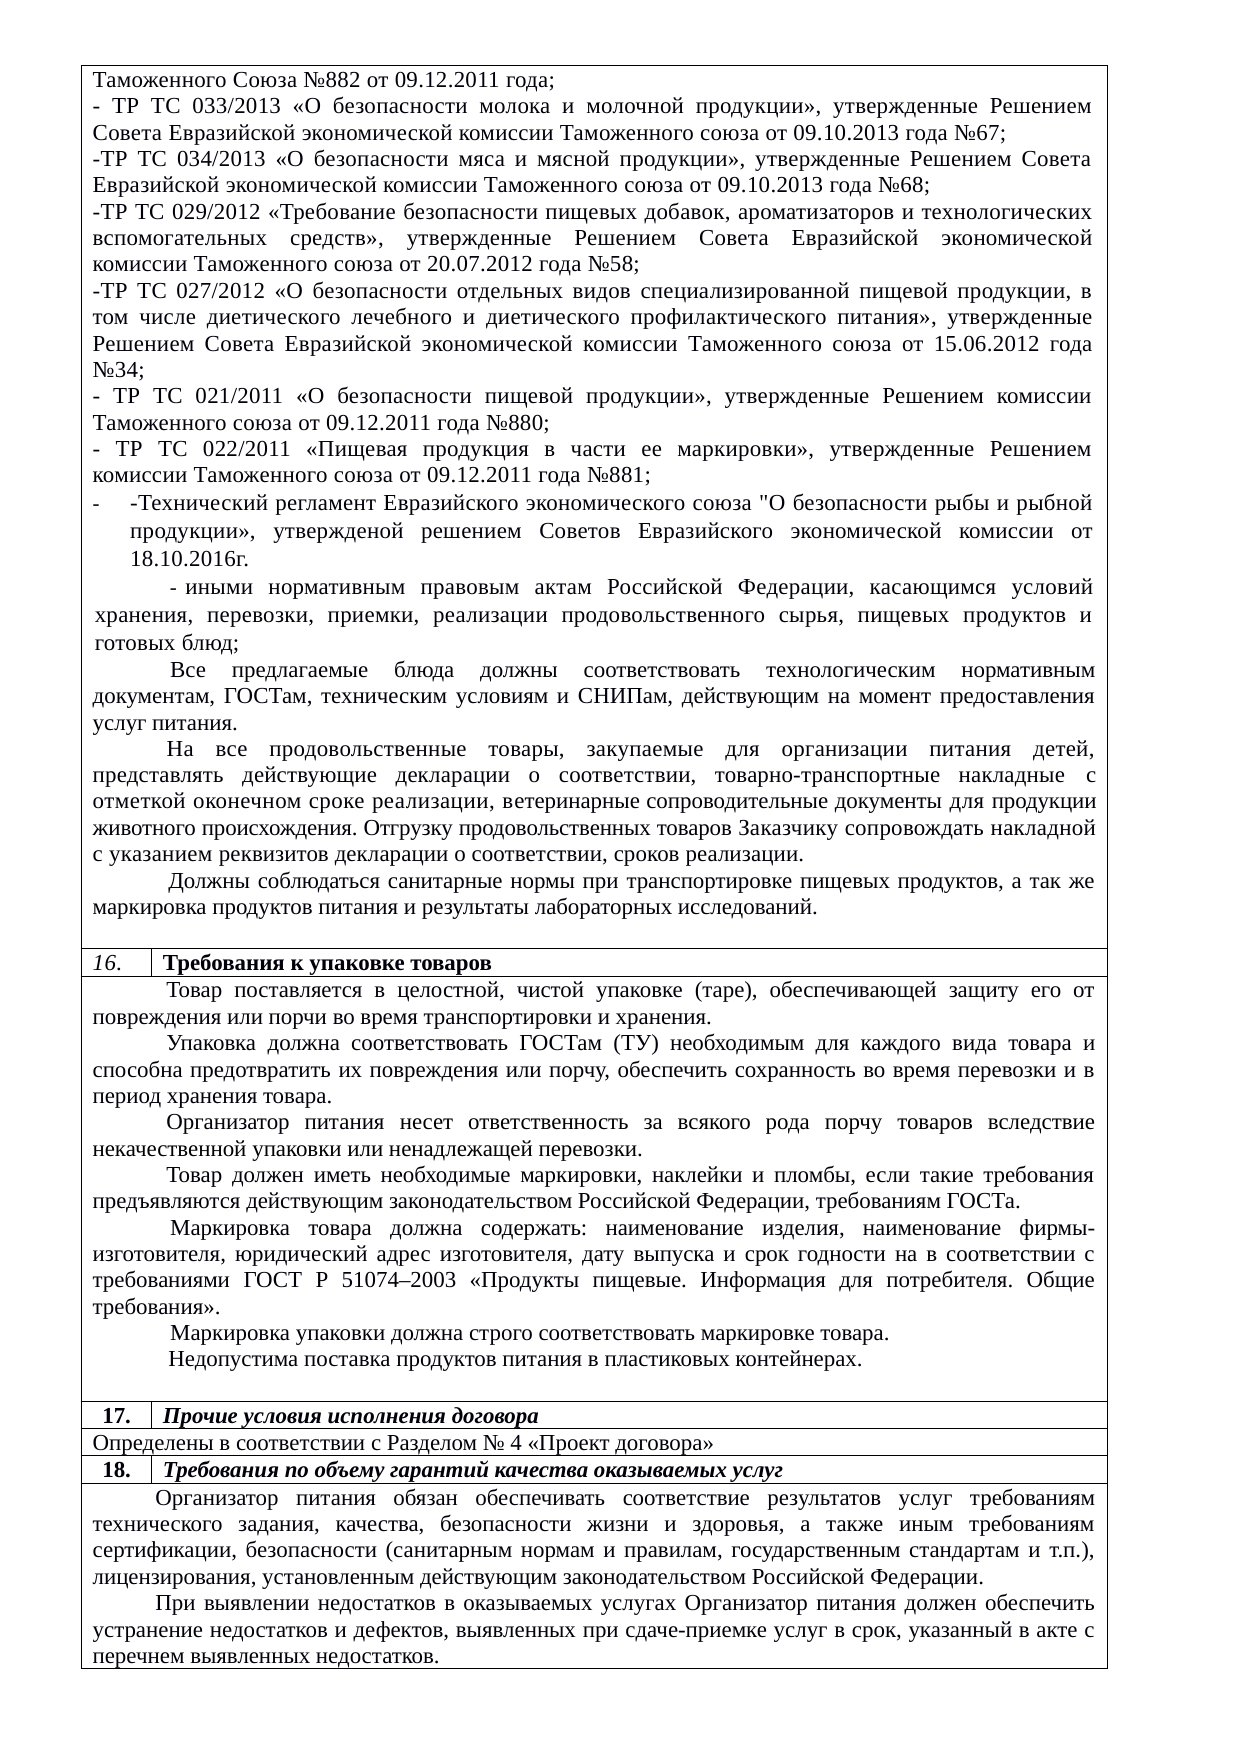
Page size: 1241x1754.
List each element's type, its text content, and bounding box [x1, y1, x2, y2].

table_cell Требования к упаковке товаров [152, 949, 1107, 976]
table_cell 17. [82, 1402, 151, 1428]
table_cell 18. [82, 1456, 151, 1483]
table_cell Прочие условия исполнения договора [152, 1402, 1107, 1428]
table_cell Товар поставляется в целостной, чистой упаковке (таре), обеспечивающей защиту его от повреждения или порчи во время транспортировки и хранения. Упаковка должна соответствовать ГОСТам (ТУ) необходимым для каждого вида товара и способна предотвратить их повреждения или порчу, обеспечить сохранность во время перевозки и в период хранения товара. Организатор питания несет ответственность за всякого рода порчу товаров вследствие некачественной упаковки или ненадлежащей перевозки. Товар должен иметь необходимые маркировки, наклейки и пломбы, если такие требования предъявляются действующим законодательством Российской Федерации, требованиям ГОСТа. Маркировка товара должна содержать: наименование изделия, наименование фирмы-изготовителя, юридический адрес изготовителя, дату выпуска и срок годности на в соответствии с требованиями ГОСТ Р 51074–2003 «Продукты пищевые. Информация для потребителя. Общие требования». Маркировка упаковки должна строго соответствовать маркировке товара. Недопустима поставка продуктов питания в пластиковых контейнерах. [82, 977, 1107, 1401]
table_cell 16. [82, 949, 151, 976]
table_cell Организатор питания обязан обеспечивать соответствие результатов услуг требованиям технического задания, качества, безопасности жизни и здоровья, а также иным требованиям сертификации, безопасности (санитарным нормам и правилам, государственным стандартам и т.п.), лицензирования, установленным действующим законодательством Российской Федерации. При выявлении недостатков в оказываемых услугах Организатор питания должен обеспечить устранение недостатков и дефектов, выявленных при сдаче-приемке услуг в срок, указанный в акте с перечнем выявленных недостатков. [82, 1484, 1107, 1668]
table_cell Требования по объему гарантий качества оказываемых услуг [152, 1456, 1107, 1483]
table_cell Определены в соответствии с Разделом № 4 «Проект договора» [82, 1429, 1107, 1455]
table_cell Таможенного Союза №882 от 09.12.2011 года; - ТР ТС 033/2013 «О безопасности молока и молочной продукции», утвержденные Решением Совета Евразийской экономической комиссии Таможенного союза от 09.10.2013 года №67; -ТР ТС 034/2013 «О безопасности мяса и мясной продукции», утвержденные Решением Совета Евразийской экономической комиссии Таможенного союза от 09.10.2013 года №68; -ТР ТС 029/2012 «Требование безопасности пищевых добавок, ароматизаторов и технологических вспомогательных средств», утвержденные Решением Совета Евразийской экономической комиссии Таможенного союза от 20.07.2012 года №58; -ТР ТС 027/2012 «О безопасности отдельных видов специализированной пищевой продукции, в том числе диетического лечебного и диетического профилактического питания», утвержденные Решением Совета Евразийской экономической комиссии Таможенного союза от 15.06.2012 года №34; - ТР ТС 021/2011 «О безопасности пищевой продукции», утвержденные Решением комиссии Таможенного союза от 09.12.2011 года №880; - ТР ТС 022/2011 «Пищевая продукция в части ее маркировки», утвержденные Решением комиссии Таможенного союза от 09.12.2011 года №881; -Технический регламент Евразийского экономического союза "О безопасности рыбы и рыбной продукции», утвержденой решением Советов Евразийского экономической комиссии от 18.10.2016г. иными нормативным правовым актам Российской Федерации, касающимся условий хранения, перевозки, приемки, реализации продовольственного сырья, пищевых продуктов и готовых блюд; Все предлагаемые блюда должны соответствовать технологическим нормативным документам, ГОСТам, техническим условиям и СНИПам, действующим на момент предоставления услуг питания. На все продовольственные товары, закупаемые для организации питания детей, представлять действующие декларации о соответствии, товарно-транспортные накладные с отметкой оконечном сроке реализации, ветеринарные сопроводительные документы для продукции животного происхождения. Отгрузку продовольственных товаров Заказчику сопровождать накладной с указанием реквизитов декларации о соответствии, сроков реализации. Должны соблюдаться санитарные нормы при транспортировке пищевых продуктов, а так же маркировка продуктов питания и результаты лабораторных исследований. [82, 66, 1107, 948]
